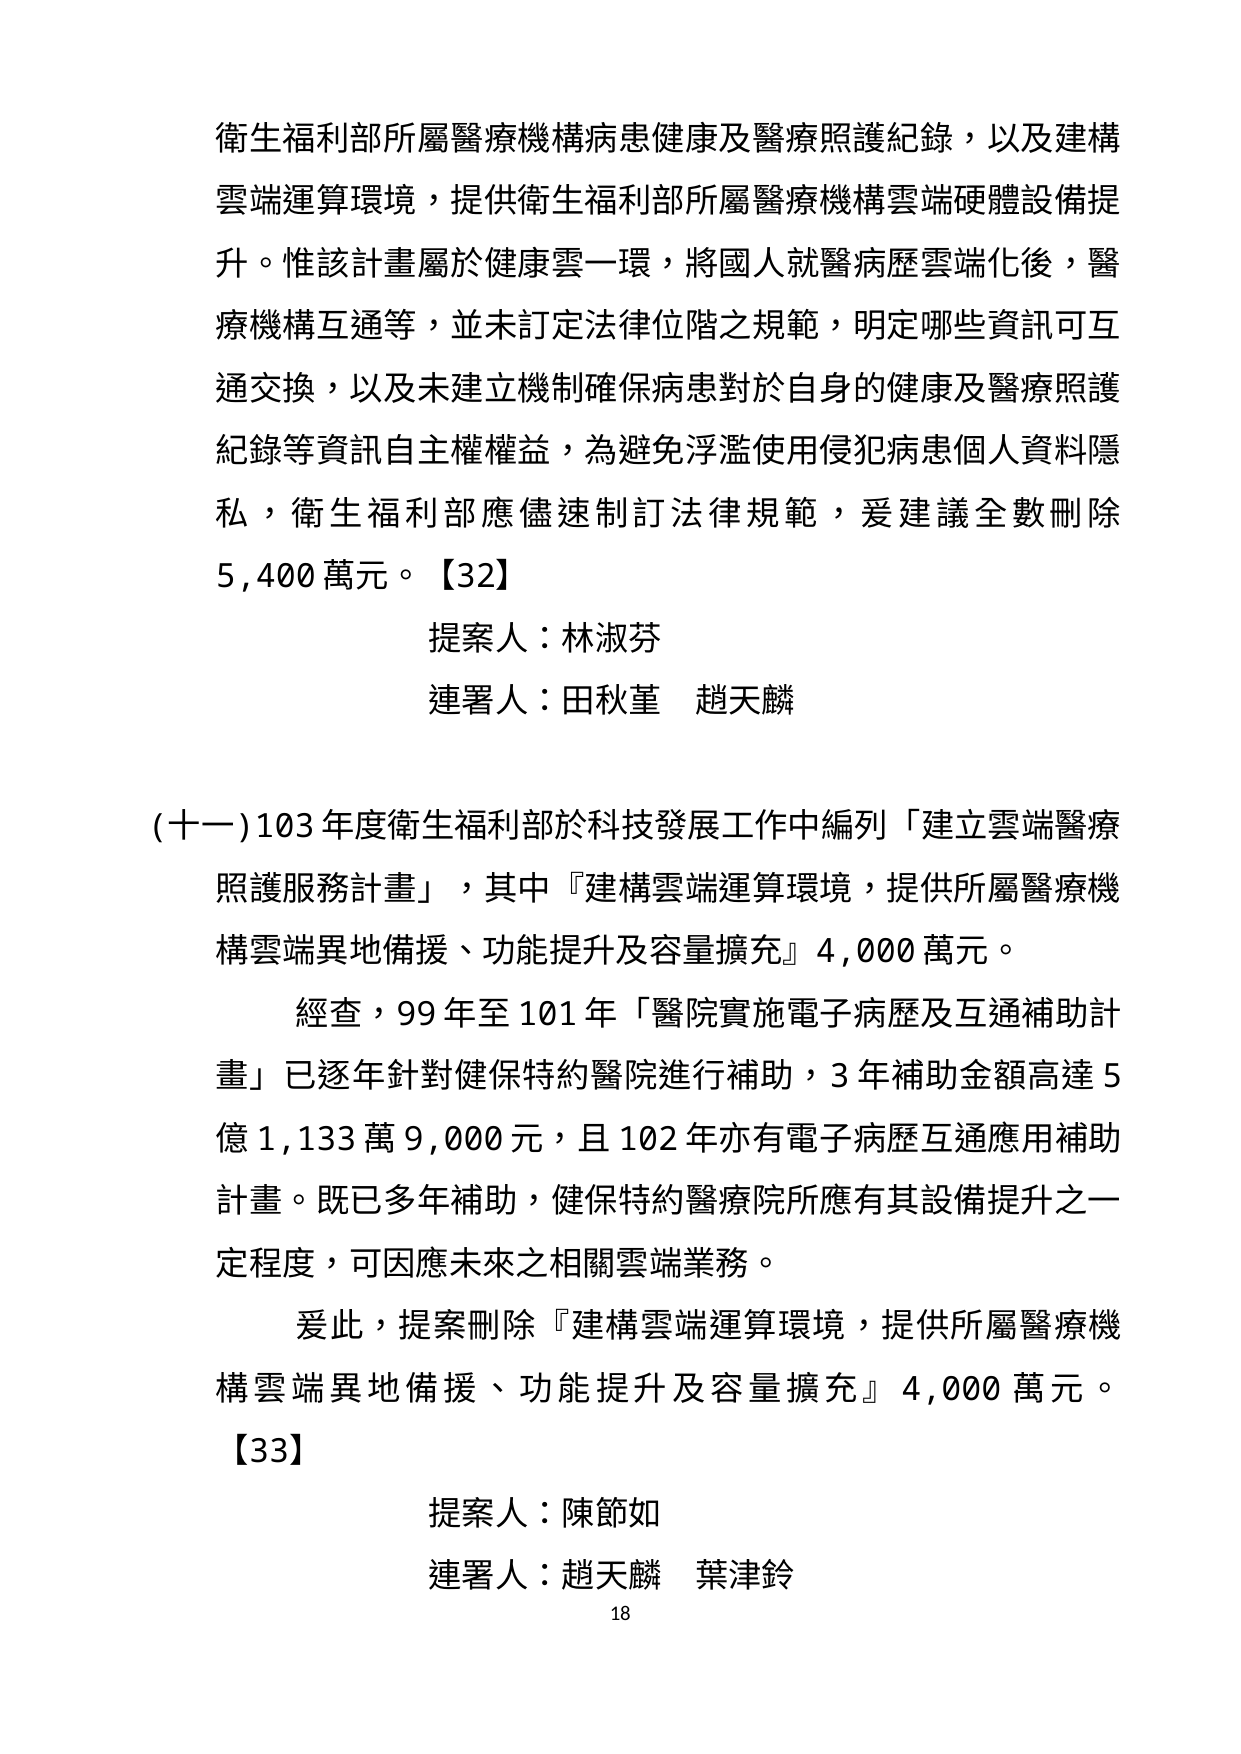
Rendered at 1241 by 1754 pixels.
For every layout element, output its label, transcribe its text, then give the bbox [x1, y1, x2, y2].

text 連署人：趙天麟 葉津鈴 [151, 1532, 1121, 1594]
text 連署人：田秋堇 趙天麟 [151, 657, 1121, 719]
text 經查，99年至101年「醫院實施電子病歷及互通補助計畫」已逐年針對健保特約醫院進行補助，3年補助金額高達5億1,133萬9,000元，且102年亦有電子病歷互通應用補助計畫。既已多年補助，健保特約醫療院所應有其設備提升之一定程度，可因應未來之相關雲端業務。 [216, 969, 1122, 1282]
text 提案人：林淑芬 [151, 594, 1121, 657]
text 衛生福利部所屬醫療機構病患健康及醫療照護紀錄，以及建構雲端運算環境，提供衛生福利部所屬醫療機構雲端硬體設備提升。惟該計畫屬於健康雲一環，將國人就醫病歷雲端化後，醫療機構互通等，並未訂定法律位階之規範，明定哪些資訊可互通交換，以及未建立機制確保病患對於自身的健康及醫療照護紀錄等資訊自主權權益，為避免浮濫使用侵犯病患個人資料隱私，衛生福利部應儘速制訂法律規範，爰建議全數刪除5,400萬元。【32】 [216, 94, 1122, 594]
text 提案人：陳節如 [151, 1469, 1121, 1532]
text 爰此，提案刪除『建構雲端運算環境，提供所屬醫療機構雲端異地備援、功能提升及容量擴充』4,000萬元。【33】 [216, 1282, 1122, 1469]
text (十一)103年度衛生福利部於科技發展工作中編列「建立雲端醫療照護服務計畫」，其中『建構雲端運算環境，提供所屬醫療機構雲端異地備援、功能提升及容量擴充』4,000萬元。 [148, 782, 1122, 969]
